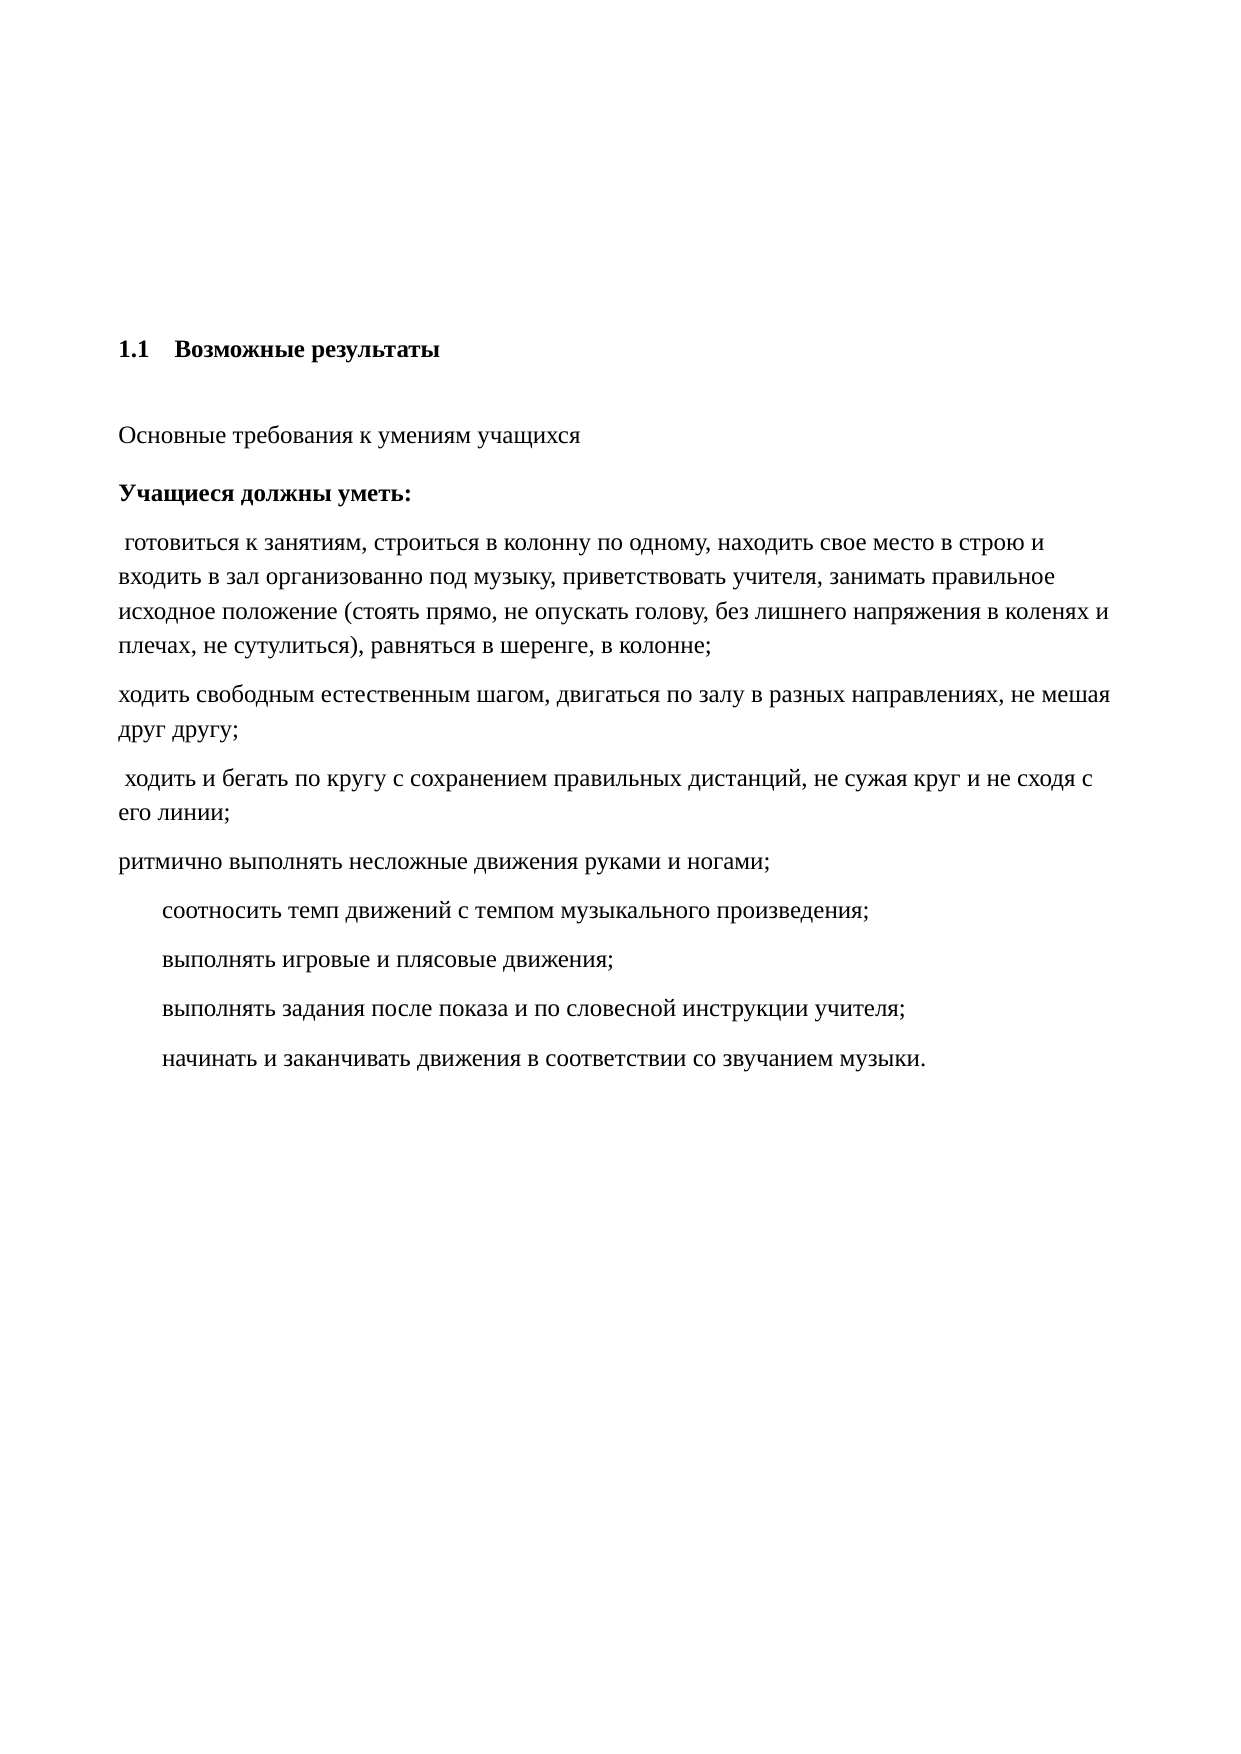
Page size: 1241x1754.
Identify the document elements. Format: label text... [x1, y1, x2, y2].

text ходить и бегать по кругу с сохранением правильных дистанций, не сужая круг и не сходя с его линии; [118, 763, 1122, 826]
text выполнять игровые и плясовые движения; [118, 944, 1122, 973]
text ритмично выполнять несложные движения руками и ногами; [118, 846, 1122, 875]
text начинать и заканчивать движения в соответствии со звучанием музыки. [118, 1043, 1122, 1071]
text 1.1 Возможные результаты [118, 334, 1122, 362]
text готовиться к занятиям, строиться в колонну по одному, находить свое место в строю и входить в зал организованно под музыку, приветствовать учителя, занимать правильное исходное положение (стоять прямо, не опускать голову, без лишнего напряжения в коленях и плечах, не сутулиться), равняться в шеренге, в колонне; [118, 527, 1122, 659]
text Основные требования к умениям учащихся [118, 420, 1122, 449]
text Учащиеся должны уметь: [118, 478, 1122, 506]
text ходить свободным естественным шагом, двигаться по залу в разных направлениях, не мешая друг другу; [118, 679, 1122, 742]
text выполнять задания после показа и по словесной инструкции учителя; [118, 993, 1122, 1022]
text соотносить темп движений с темпом музыкального произведения; [118, 895, 1122, 924]
